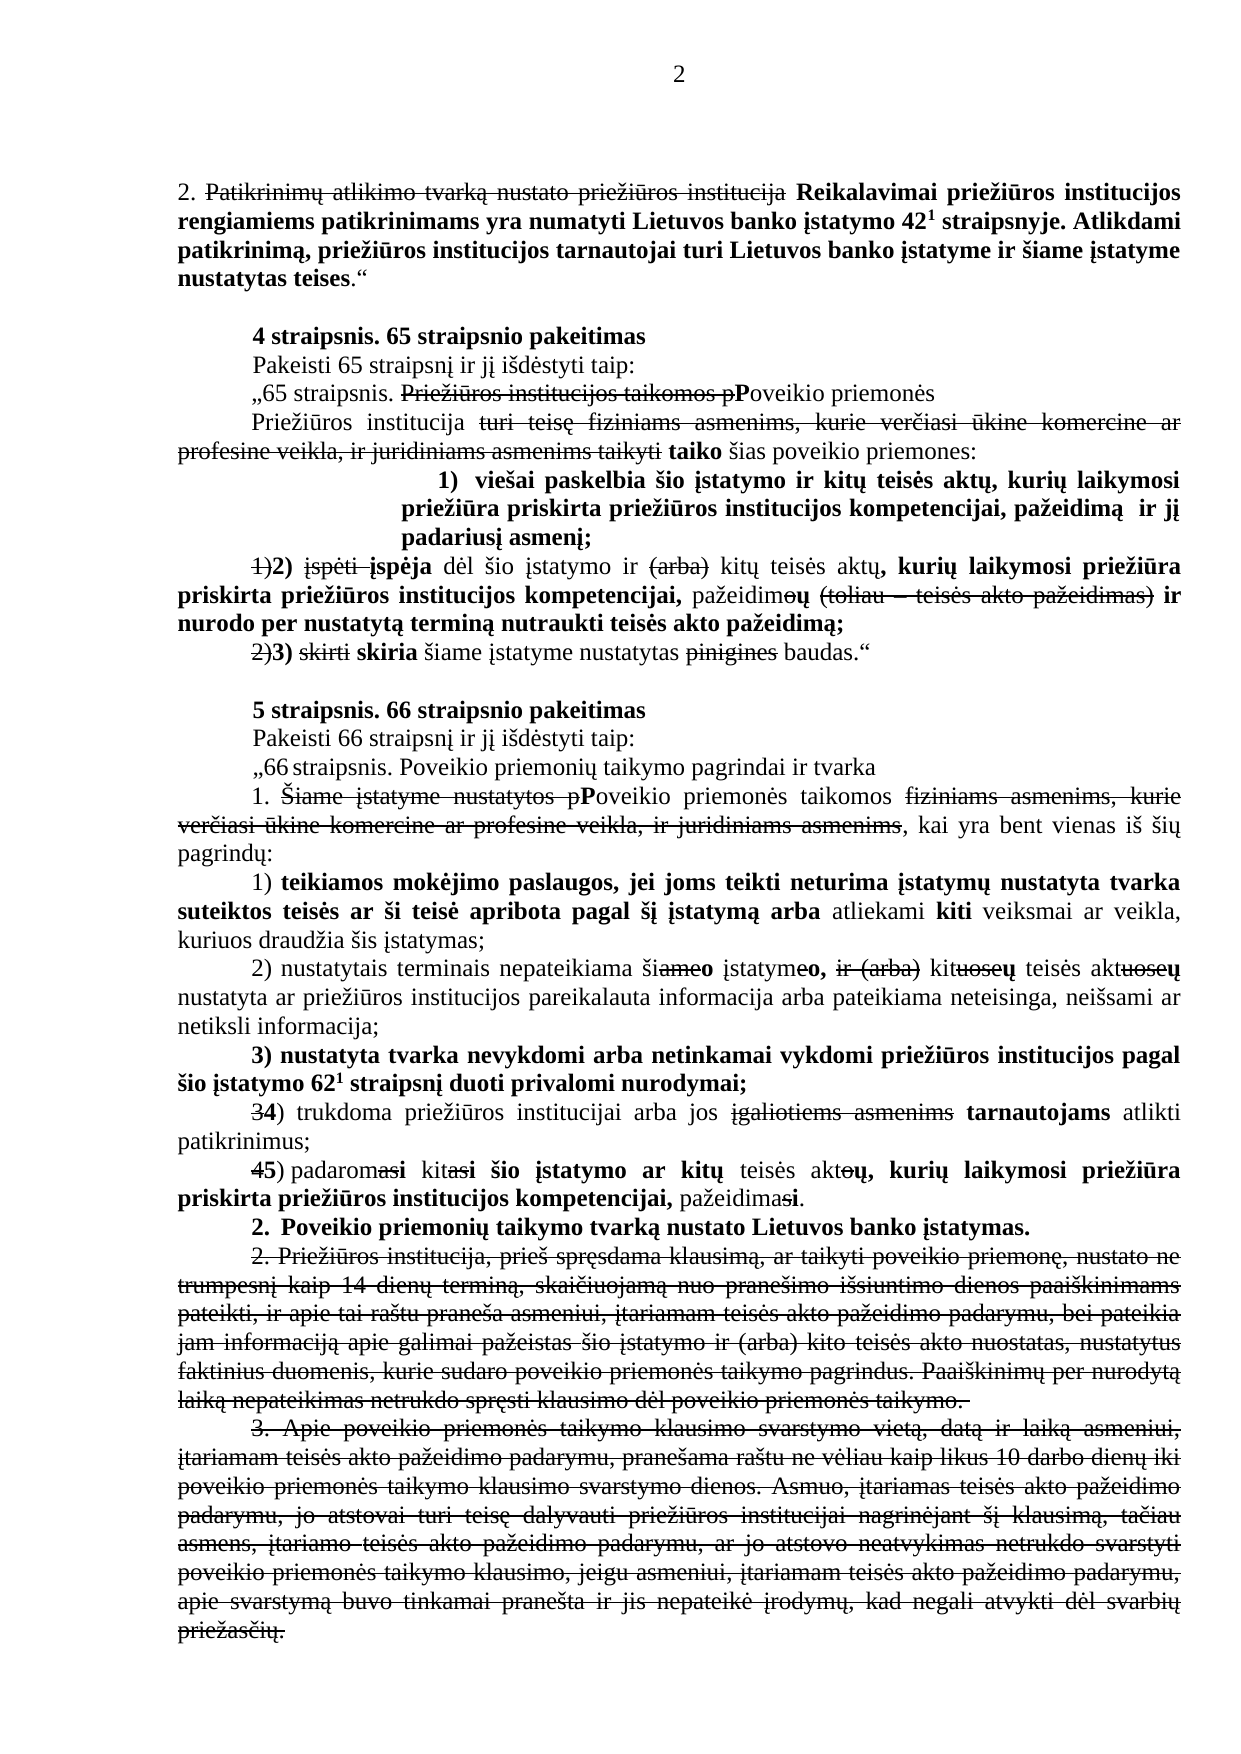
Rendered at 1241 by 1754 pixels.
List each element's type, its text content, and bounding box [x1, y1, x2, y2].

text „65 straipsnis. Priežiūros institucijos taikomos pPoveikio priemonės [177, 378, 1181, 407]
text 2) nustatytais terminais nepateikiama šiameo įstatymeo, ir (arba) kituoseų teisės aktuoseų nustatyta ar priežiūros institucijos pareikalauta informacija arba pateikiama neteisinga, neišsami ar netiksli informacija; [177, 953, 1181, 1040]
text 2. Poveikio priemonių taikymo tvarką nustato Lietuvos banko įstatymas. [177, 1212, 1181, 1241]
text 4 straipsnis. 65 straipsnio pakeitimas [177, 321, 1181, 350]
text 3. Apie poveikio priemonės taikymo klausimo svarstymo vietą, datą ir laiką asmeniui, įtariamam teisės akto pažeidimo padarymu, pranešama raštu ne vėliau kaip likus 10 darbo dienų iki poveikio priemonės taikymo klausimo svarstymo dienos. Asmuo, įtariamas teisės akto pažeidimo padarymu, jo atstovai turi teisę dalyvauti priežiūros institucijai nagrinėjant šį klausimą, tačiau asmens, įtariamo teisės akto pažeidimo padarymu, ar jo atstovo neatvykimas netrukdo svarstyti poveikio priemonės taikymo klausimo, jeigu asmeniui, įtariamam teisės akto pažeidimo padarymu, apie svarstymą buvo tinkamai pranešta ir jis nepateikė įrodymų, kad negali atvykti dėl svarbių priežasčių. [177, 1545, 1181, 1573]
text 3. Apie poveikio priemonės taikymo klausimo svarstymo vietą, datą ir laiką asmeniui, įtariamam teisės akto pažeidimo padarymu, pranešama raštu ne vėliau kaip likus 10 darbo dienų iki poveikio priemonės taikymo klausimo svarstymo dienos. Asmuo, įtariamas teisės akto pažeidimo padarymu, jo atstovai turi teisę dalyvauti priežiūros institucijai nagrinėjant šį klausimą, tačiau asmens, įtariamo teisės akto pažeidimo padarymu, ar jo atstovo neatvykimas netrukdo svarstyti poveikio priemonės taikymo klausimo, jeigu asmeniui, įtariamam teisės akto pažeidimo padarymu, apie svarstymą buvo tinkamai pranešta ir jis nepateikė įrodymų, kad negali atvykti dėl svarbių priežasčių. [177, 1516, 1181, 1544]
text 1. Šiame įstatyme nustatytos pPoveikio priemonės taikomos fiziniams asmenims, kurie verčiasi ūkine komercine ar profesine veikla, ir juridiniams asmenims, kai yra bent vienas iš šių pagrindų: [177, 781, 1181, 867]
text „66 straipsnis. Poveikio priemonių taikymo pagrindai ir tvarka [177, 752, 1181, 781]
text Pakeisti 66 straipsnį ir jį išdėstyti taip: [177, 723, 1181, 752]
text 3. Apie poveikio priemonės taikymo klausimo svarstymo vietą, datą ir laiką asmeniui, įtariamam teisės akto pažeidimo padarymu, pranešama raštu ne vėliau kaip likus 10 darbo dienų iki poveikio priemonės taikymo klausimo svarstymo dienos. Asmuo, įtariamas teisės akto pažeidimo padarymu, jo atstovai turi teisę dalyvauti priežiūros institucijai nagrinėjant šį klausimą, tačiau asmens, įtariamo teisės akto pažeidimo padarymu, ar jo atstovo neatvykimas netrukdo svarstyti poveikio priemonės taikymo klausimo, jeigu asmeniui, įtariamam teisės akto pažeidimo padarymu, apie svarstymą buvo tinkamai pranešta ir jis nepateikė įrodymų, kad negali atvykti dėl svarbių priežasčių. [177, 1459, 1181, 1487]
text 2. Priežiūros institucija, prieš spręsdama klausimą, ar taikyti poveikio priemonę, nustato ne trumpesnį kaip 14 dienų terminą, skaičiuojamą nuo pranešimo išsiuntimo dienos paaiškinimams pateikti, ir apie tai raštu praneša asmeniui, įtariamam teisės akto pažeidimo padarymu, bei pateikia jam informaciją apie galimai pažeistas šio įstatymo ir (arba) kito teisės akto nuostatas, nustatytus faktinius duomenis, kurie sudaro poveikio priemonės taikymo pagrindus. Paaiškinimų per nurodytą laiką nepateikimas netrukdo spręsti klausimo dėl poveikio priemonės taikymo. [177, 1344, 1181, 1372]
text Priežiūros institucija turi teisę fiziniams asmenims, kurie verčiasi ūkine komercine ar profesine veikla, ir juridiniams asmenims taikyti taiko šias poveikio priemones: [177, 407, 1181, 465]
text 2. Priežiūros institucija, prieš spręsdama klausimą, ar taikyti poveikio priemonę, nustato ne trumpesnį kaip 14 dienų terminą, skaičiuojamą nuo pranešimo išsiuntimo dienos paaiškinimams pateikti, ir apie tai raštu praneša asmeniui, įtariamam teisės akto pažeidimo padarymu, bei pateikia jam informaciją apie galimai pažeistas šio įstatymo ir (arba) kito teisės akto nuostatas, nustatytus faktinius duomenis, kurie sudaro poveikio priemonės taikymo pagrindus. Paaiškinimų per nurodytą laiką nepateikimas netrukdo spręsti klausimo dėl poveikio priemonės taikymo. [177, 1286, 1181, 1314]
text 2. Priežiūros institucija, prieš spręsdama klausimą, ar taikyti poveikio priemonę, nustato ne trumpesnį kaip 14 dienų terminą, skaičiuojamą nuo pranešimo išsiuntimo dienos paaiškinimams pateikti, ir apie tai raštu praneša asmeniui, įtariamam teisės akto pažeidimo padarymu, bei pateikia jam informaciją apie galimai pažeistas šio įstatymo ir (arba) kito teisės akto nuostatas, nustatytus faktinius duomenis, kurie sudaro poveikio priemonės taikymo pagrindus. Paaiškinimų per nurodytą laiką nepateikimas netrukdo spręsti klausimo dėl poveikio priemonės taikymo. [177, 1315, 1181, 1343]
text 3. Apie poveikio priemonės taikymo klausimo svarstymo vietą, datą ir laiką asmeniui, įtariamam teisės akto pažeidimo padarymu, pranešama raštu ne vėliau kaip likus 10 darbo dienų iki poveikio priemonės taikymo klausimo svarstymo dienos. Asmuo, įtariamas teisės akto pažeidimo padarymu, jo atstovai turi teisę dalyvauti priežiūros institucijai nagrinėjant šį klausimą, tačiau asmens, įtariamo teisės akto pažeidimo padarymu, ar jo atstovo neatvykimas netrukdo svarstyti poveikio priemonės taikymo klausimo, jeigu asmeniui, įtariamam teisės akto pažeidimo padarymu, apie svarstymą buvo tinkamai pranešta ir jis nepateikė įrodymų, kad negali atvykti dėl svarbių priežasčių. [177, 1603, 1181, 1643]
text 45) padaromasi kitasi šio įstatymo ar kitų teisės aktoų, kurių laikymosi priežiūra priskirta priežiūros institucijos kompetencijai, pažeidimasi. [177, 1155, 1181, 1212]
text 3. Apie poveikio priemonės taikymo klausimo svarstymo vietą, datą ir laiką asmeniui, įtariamam teisės akto pažeidimo padarymu, pranešama raštu ne vėliau kaip likus 10 darbo dienų iki poveikio priemonės taikymo klausimo svarstymo dienos. Asmuo, įtariamas teisės akto pažeidimo padarymu, jo atstovai turi teisę dalyvauti priežiūros institucijai nagrinėjant šį klausimą, tačiau asmens, įtariamo teisės akto pažeidimo padarymu, ar jo atstovo neatvykimas netrukdo svarstyti poveikio priemonės taikymo klausimo, jeigu asmeniui, įtariamam teisės akto pažeidimo padarymu, apie svarstymą buvo tinkamai pranešta ir jis nepateikė įrodymų, kad negali atvykti dėl svarbių priežasčių. [177, 1488, 1181, 1515]
text 3) nustatyta tvarka nevykdomi arba netinkamai vykdomi priežiūros institucijos pagal šio įstatymo 621 straipsnį duoti privalomi nurodymai; [177, 1040, 1181, 1097]
text 34) trukdoma priežiūros institucijai arba jos įgaliotiems asmenims tarnautojams atlikti patikrinimus; [177, 1097, 1181, 1155]
text 5 straipsnis. 66 straipsnio pakeitimas [177, 695, 1181, 723]
text Pakeisti 65 straipsnį ir jį išdėstyti taip: [177, 350, 1181, 378]
text 3. Apie poveikio priemonės taikymo klausimo svarstymo vietą, datą ir laiką asmeniui, įtariamam teisės akto pažeidimo padarymu, pranešama raštu ne vėliau kaip likus 10 darbo dienų iki poveikio priemonės taikymo klausimo svarstymo dienos. Asmuo, įtariamas teisės akto pažeidimo padarymu, jo atstovai turi teisę dalyvauti priežiūros institucijai nagrinėjant šį klausimą, tačiau asmens, įtariamo teisės akto pažeidimo padarymu, ar jo atstovo neatvykimas netrukdo svarstyti poveikio priemonės taikymo klausimo, jeigu asmeniui, įtariamam teisės akto pažeidimo padarymu, apie svarstymą buvo tinkamai pranešta ir jis nepateikė įrodymų, kad negali atvykti dėl svarbių priežasčių. [177, 1413, 1181, 1458]
text 3. Apie poveikio priemonės taikymo klausimo svarstymo vietą, datą ir laiką asmeniui, įtariamam teisės akto pažeidimo padarymu, pranešama raštu ne vėliau kaip likus 10 darbo dienų iki poveikio priemonės taikymo klausimo svarstymo dienos. Asmuo, įtariamas teisės akto pažeidimo padarymu, jo atstovai turi teisę dalyvauti priežiūros institucijai nagrinėjant šį klausimą, tačiau asmens, įtariamo teisės akto pažeidimo padarymu, ar jo atstovo neatvykimas netrukdo svarstyti poveikio priemonės taikymo klausimo, jeigu asmeniui, įtariamam teisės akto pažeidimo padarymu, apie svarstymą buvo tinkamai pranešta ir jis nepateikė įrodymų, kad negali atvykti dėl svarbių priežasčių. [177, 1574, 1181, 1602]
text 2. Priežiūros institucija, prieš spręsdama klausimą, ar taikyti poveikio priemonę, nustato ne trumpesnį kaip 14 dienų terminą, skaičiuojamą nuo pranešimo išsiuntimo dienos paaiškinimams pateikti, ir apie tai raštu praneša asmeniui, įtariamam teisės akto pažeidimo padarymu, bei pateikia jam informaciją apie galimai pažeistas šio įstatymo ir (arba) kito teisės akto nuostatas, nustatytus faktinius duomenis, kurie sudaro poveikio priemonės taikymo pagrindus. Paaiškinimų per nurodytą laiką nepateikimas netrukdo spręsti klausimo dėl poveikio priemonės taikymo. [177, 1241, 1181, 1285]
text 1) teikiamos mokėjimo paslaugos, jei joms teikti neturima įstatymų nustatyta tvarka suteiktos teisės ar ši teisė apribota pagal šį įstatymą arba atliekami kiti veiksmai ar veikla, kuriuos draudžia šis įstatymas; [177, 867, 1181, 953]
text 2. Patikrinimų atlikimo tvarką nustato priežiūros institucija Reikalavimai priežiūros institucijos rengiamiems patikrinimams yra numatyti Lietuvos banko įstatymo 421 straipsnyje. Atlikdami patikrinimą, priežiūros institucijos tarnautojai turi Lietuvos banko įstatyme ir šiame įstatyme nustatytas teises.“ [177, 177, 1181, 292]
text 1)2) įspėti įspėja dėl šio įstatymo ir (arba) kitų teisės aktų, kurių laikymosi priežiūra priskirta priežiūros institucijos kompetencijai, pažeidimoų (toliau – teisės akto pažeidimas) ir nurodo per nustatytą terminą nutraukti teisės akto pažeidimą; [177, 551, 1181, 637]
text 2. Priežiūros institucija, prieš spręsdama klausimą, ar taikyti poveikio priemonę, nustato ne trumpesnį kaip 14 dienų terminą, skaičiuojamą nuo pranešimo išsiuntimo dienos paaiškinimams pateikti, ir apie tai raštu praneša asmeniui, įtariamam teisės akto pažeidimo padarymu, bei pateikia jam informaciją apie galimai pažeistas šio įstatymo ir (arba) kito teisės akto nuostatas, nustatytus faktinius duomenis, kurie sudaro poveikio priemonės taikymo pagrindus. Paaiškinimų per nurodytą laiką nepateikimas netrukdo spręsti klausimo dėl poveikio priemonės taikymo. [177, 1373, 1181, 1413]
text 2)3) skirti skiria šiame įstatyme nustatytas pinigines baudas.“ [177, 637, 1181, 666]
list viešai paskelbia šio įstatymo ir kitų teisės aktų, kurių laikymosi priežiūra priskirta priežiūros institucijos kompetencijai, pažeidimą ir jį padariusį asmenį; [363, 465, 1181, 551]
